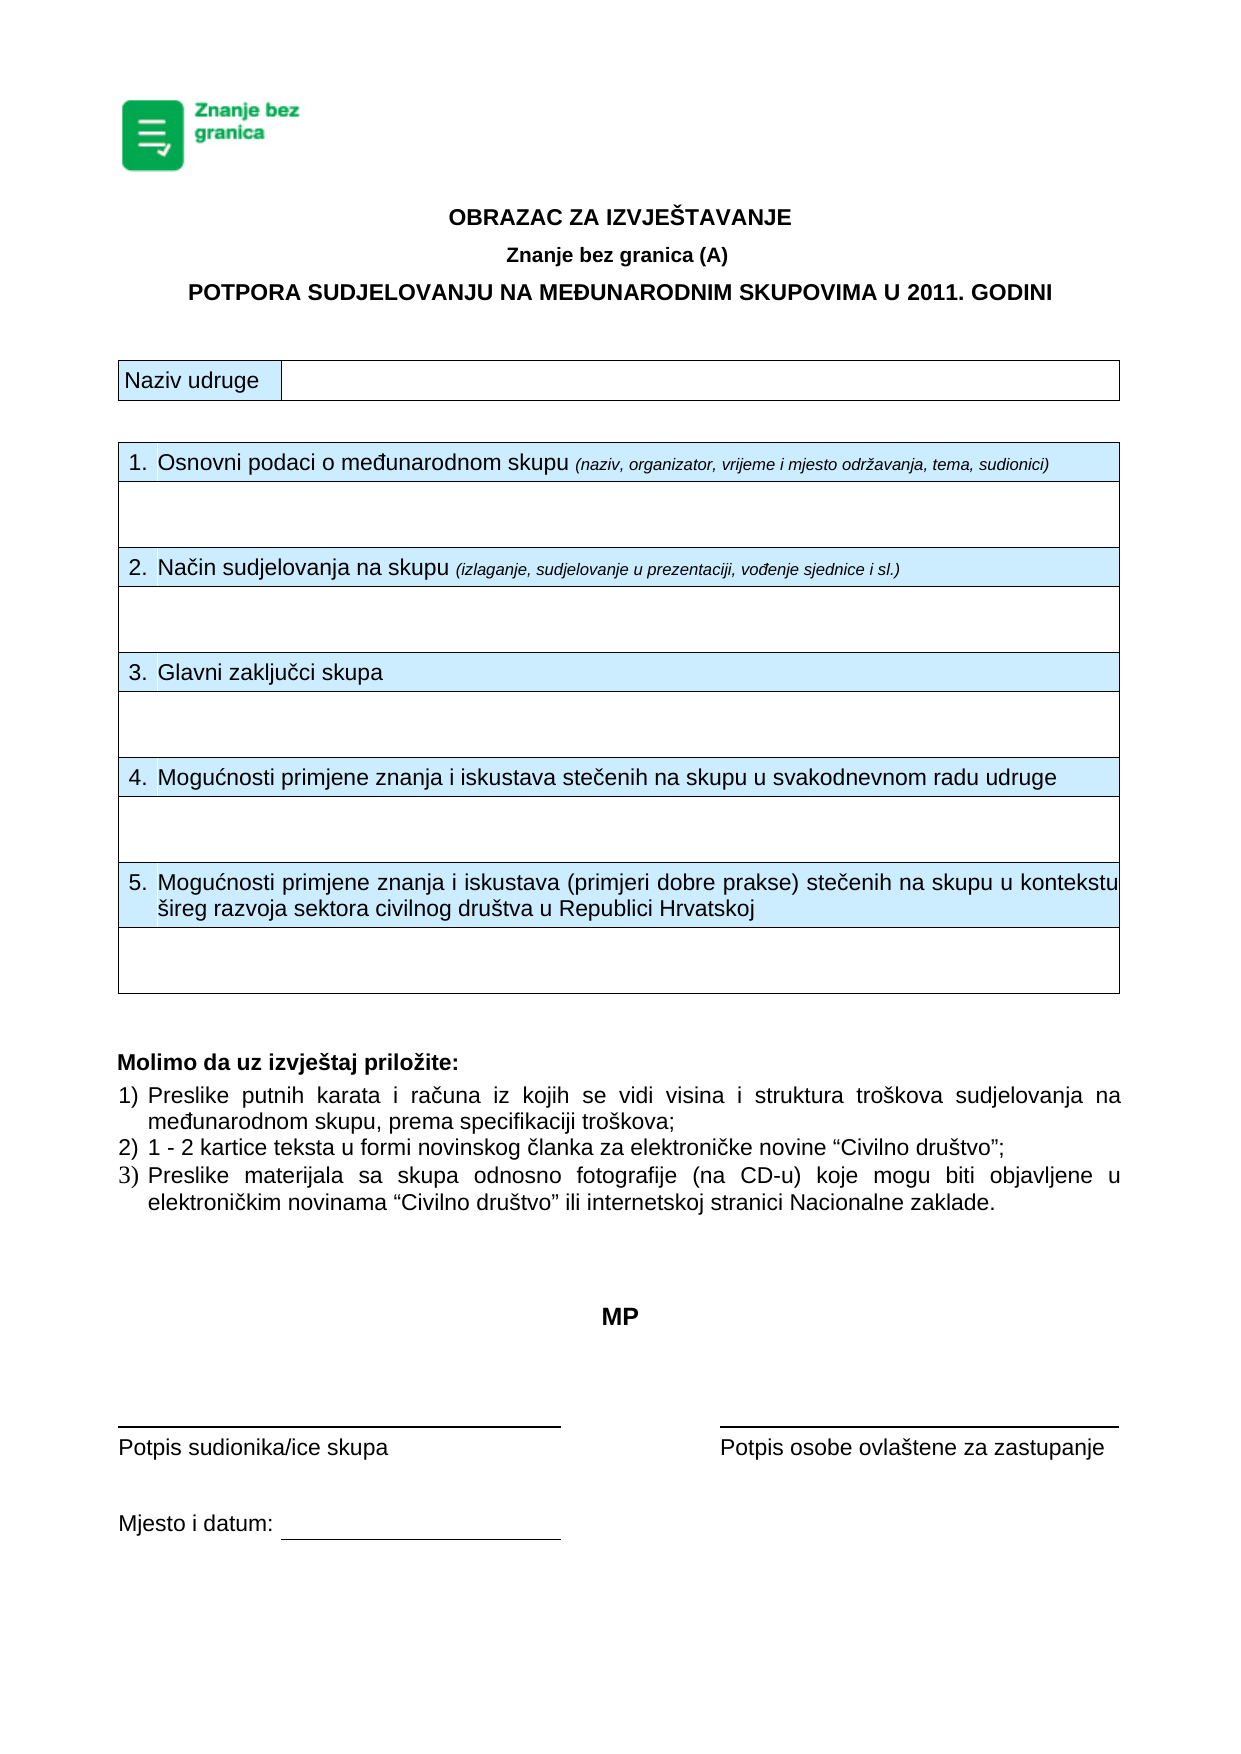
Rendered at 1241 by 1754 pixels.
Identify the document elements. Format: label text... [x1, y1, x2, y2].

table_header [118, 1388, 561, 1426]
table_cell 3. [119, 653, 157, 691]
table_header [282, 361, 1119, 400]
table_cell [720, 1504, 1119, 1539]
table_header [720, 1388, 1119, 1426]
list Preslike putnih karata i računa iz kojih se vidi visina i struktura troškova sudjelovanja na međunarodnom skupu, prema specifikaciji troškova; [118, 1082, 1122, 1134]
text MP [118, 1302, 1122, 1331]
list Preslike materijala sa skupa odnosno fotografije (na CD-u) koje mogu biti objavljene u elektroničkim novinama “Civilno društvo” ili internetskoj stranici Nacionalne zaklade. [118, 1161, 1122, 1216]
table_header Osnovni podaci o međunarodnom skupu (naziv, organizator, vrijeme i mjesto održavanja, tema, sudionici) [158, 443, 1119, 481]
picture [121, 99, 376, 172]
table_header [561, 1388, 720, 1426]
table_header Naziv udruge [119, 361, 281, 400]
text OBRAZAC ZA IZVJEŠTAVANJE [118, 204, 1122, 230]
text POTPORA SUDJELOVANJU NA MEĐUNARODNIM SKUPOVIMA U 2011. GODINI [118, 279, 1122, 305]
table_cell Mogućnosti primjene znanja i iskustava (primjeri dobre prakse) stečenih na skupu u kontekstu šireg razvoja sektora civilnog društva u Republici Hrvatskoj [158, 863, 1119, 927]
table_cell Glavni zaključci skupa [158, 653, 1119, 691]
table_cell [119, 692, 1119, 757]
table_cell [720, 1466, 1119, 1504]
table_cell 4. [119, 758, 157, 796]
table_cell 2. [119, 548, 157, 586]
table_cell [561, 1466, 720, 1504]
table_cell [118, 1466, 561, 1504]
list 1 - 2 kartice teksta u formi novinskog članka za elektroničke novine “Civilno društvo”; [118, 1134, 1122, 1161]
table_cell 5. [119, 863, 157, 927]
table_cell [119, 587, 1119, 652]
table_cell [281, 1504, 561, 1539]
table_cell [119, 797, 1119, 862]
text Znanje bez granica (A) [118, 242, 1122, 266]
table_cell [119, 928, 1119, 993]
table_cell Mjesto i datum: [118, 1504, 281, 1539]
table_header 1. [119, 443, 157, 481]
table_cell [561, 1504, 720, 1539]
text Molimo da uz izvještaj priložite: [117, 1049, 1122, 1075]
table_cell Potpis sudionika/ice skupa [118, 1428, 561, 1466]
table_cell Potpis osobe ovlaštene za zastupanje [720, 1428, 1119, 1466]
table_cell [119, 482, 1119, 547]
table_cell Mogućnosti primjene znanja i iskustava stečenih na skupu u svakodnevnom radu udruge [158, 758, 1119, 796]
table_cell [561, 1426, 720, 1466]
table_cell Način sudjelovanja na skupu (izlaganje, sudjelovanje u prezentaciji, vođenje sjednice i sl.) [158, 548, 1119, 586]
